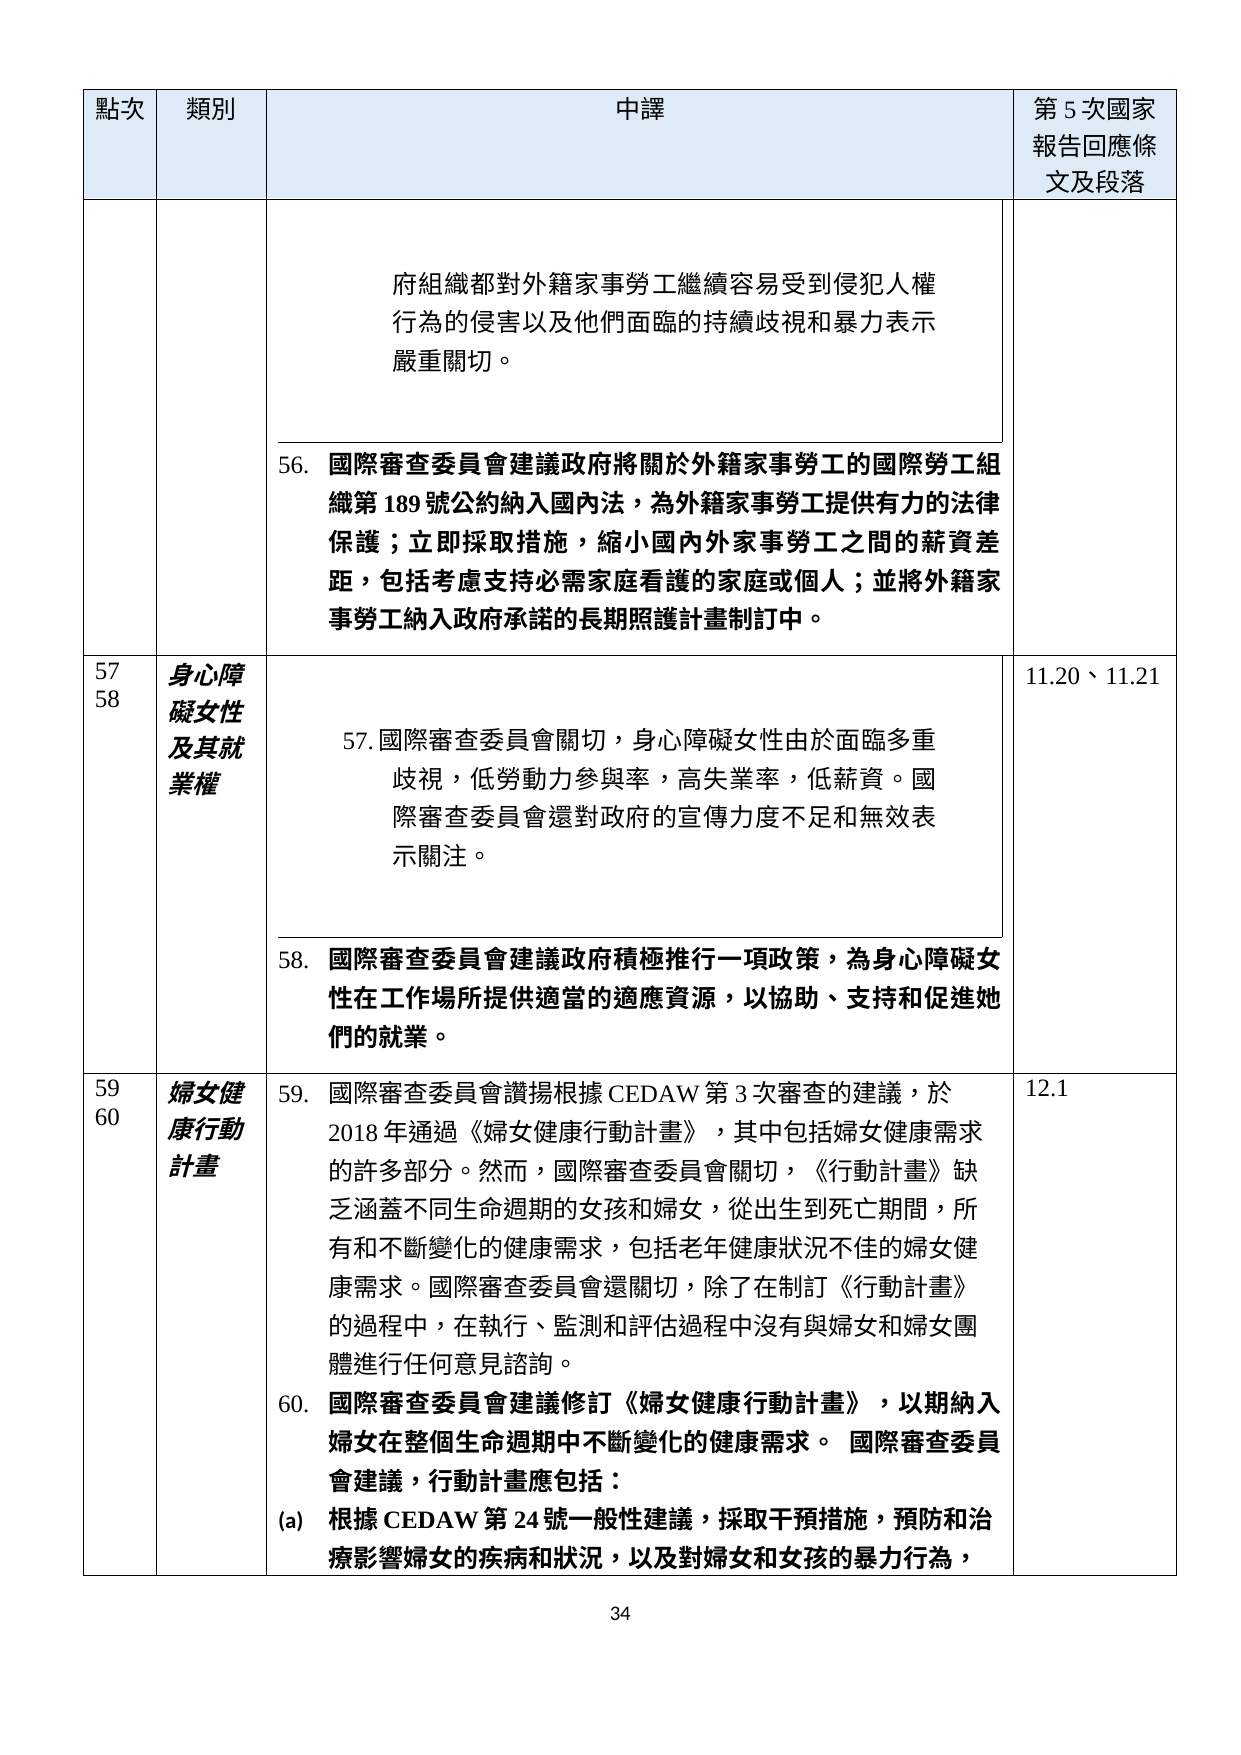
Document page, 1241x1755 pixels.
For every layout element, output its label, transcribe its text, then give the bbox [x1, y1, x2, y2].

table_header 點次 [84, 90, 156, 198]
table_cell 國際審查委員會關切，身心障礙女性由於面臨多重歧視，低勞動力參與率，高失業率，低薪資。國際審查委員會還對政府的宣傳力度不足和無效表示關注。 國際審查委員會建議政府積極推行一項政策，為身心障礙女性在工作場所提供適當的適應資源，以協助、支持和促進她們的就業。 [267, 656, 1013, 1072]
table_header 中譯 [267, 90, 1013, 198]
table_cell 11.20、11.21 [1014, 656, 1176, 1072]
table_cell 國際審查委員會讚揚根據CEDAW第3次審查的建議，於2018年通過《婦女健康行動計畫》，其中包括婦女健康需求的許多部分。然而，國際審查委員會關切，《行動計畫》缺乏涵蓋不同生命週期的女孩和婦女，從出生到死亡期間，所有和不斷變化的健康需求，包括老年健康狀況不佳的婦女健康需求。國際審查委員會還關切，除了在制訂《行動計畫》的過程中，在執行、監測和評估過程中沒有與婦女和婦女團體進行任何意見諮詢。 國際審查委員會建議修訂《婦女健康行動計畫》，以期納入婦女在整個生命週期中不斷變化的健康需求。 國際審查委員會建議，行動計畫應包括： 根據CEDAW第24號一般性建議，採取干預措施，預防和治療影響婦女的疾病和狀況，以及對婦女和女孩的暴力行為， [267, 1074, 1013, 1575]
table_cell 57 58 [84, 656, 156, 1072]
table_cell 59 60 [84, 1074, 156, 1575]
table_cell [1014, 200, 1176, 655]
table_cell 12.1 [1014, 1074, 1176, 1575]
table_cell 身心障礙女性及其就業權 [157, 656, 266, 1072]
table_cell 府組織都對外籍家事勞工繼續容易受到侵犯人權行為的侵害以及他們面臨的持續歧視和暴力表示嚴重關切。 國際審查委員會建議政府將關於外籍家事勞工的國際勞工組織第189號公約納入國內法，為外籍家事勞工提供有力的法律保護；立即採取措施，縮小國內外家事勞工之間的薪資差距，包括考慮支持必需家庭看護的家庭或個人；並將外籍家事勞工納入政府承諾的長期照護計畫制訂中。 [267, 200, 1013, 655]
table_cell 婦女健康行動計畫 [157, 1074, 266, 1575]
table_header 第5次國家報告回應條文及段落 [1014, 90, 1176, 198]
table_header 類別 [157, 90, 266, 198]
table_cell [157, 200, 266, 655]
table_cell [84, 200, 156, 655]
